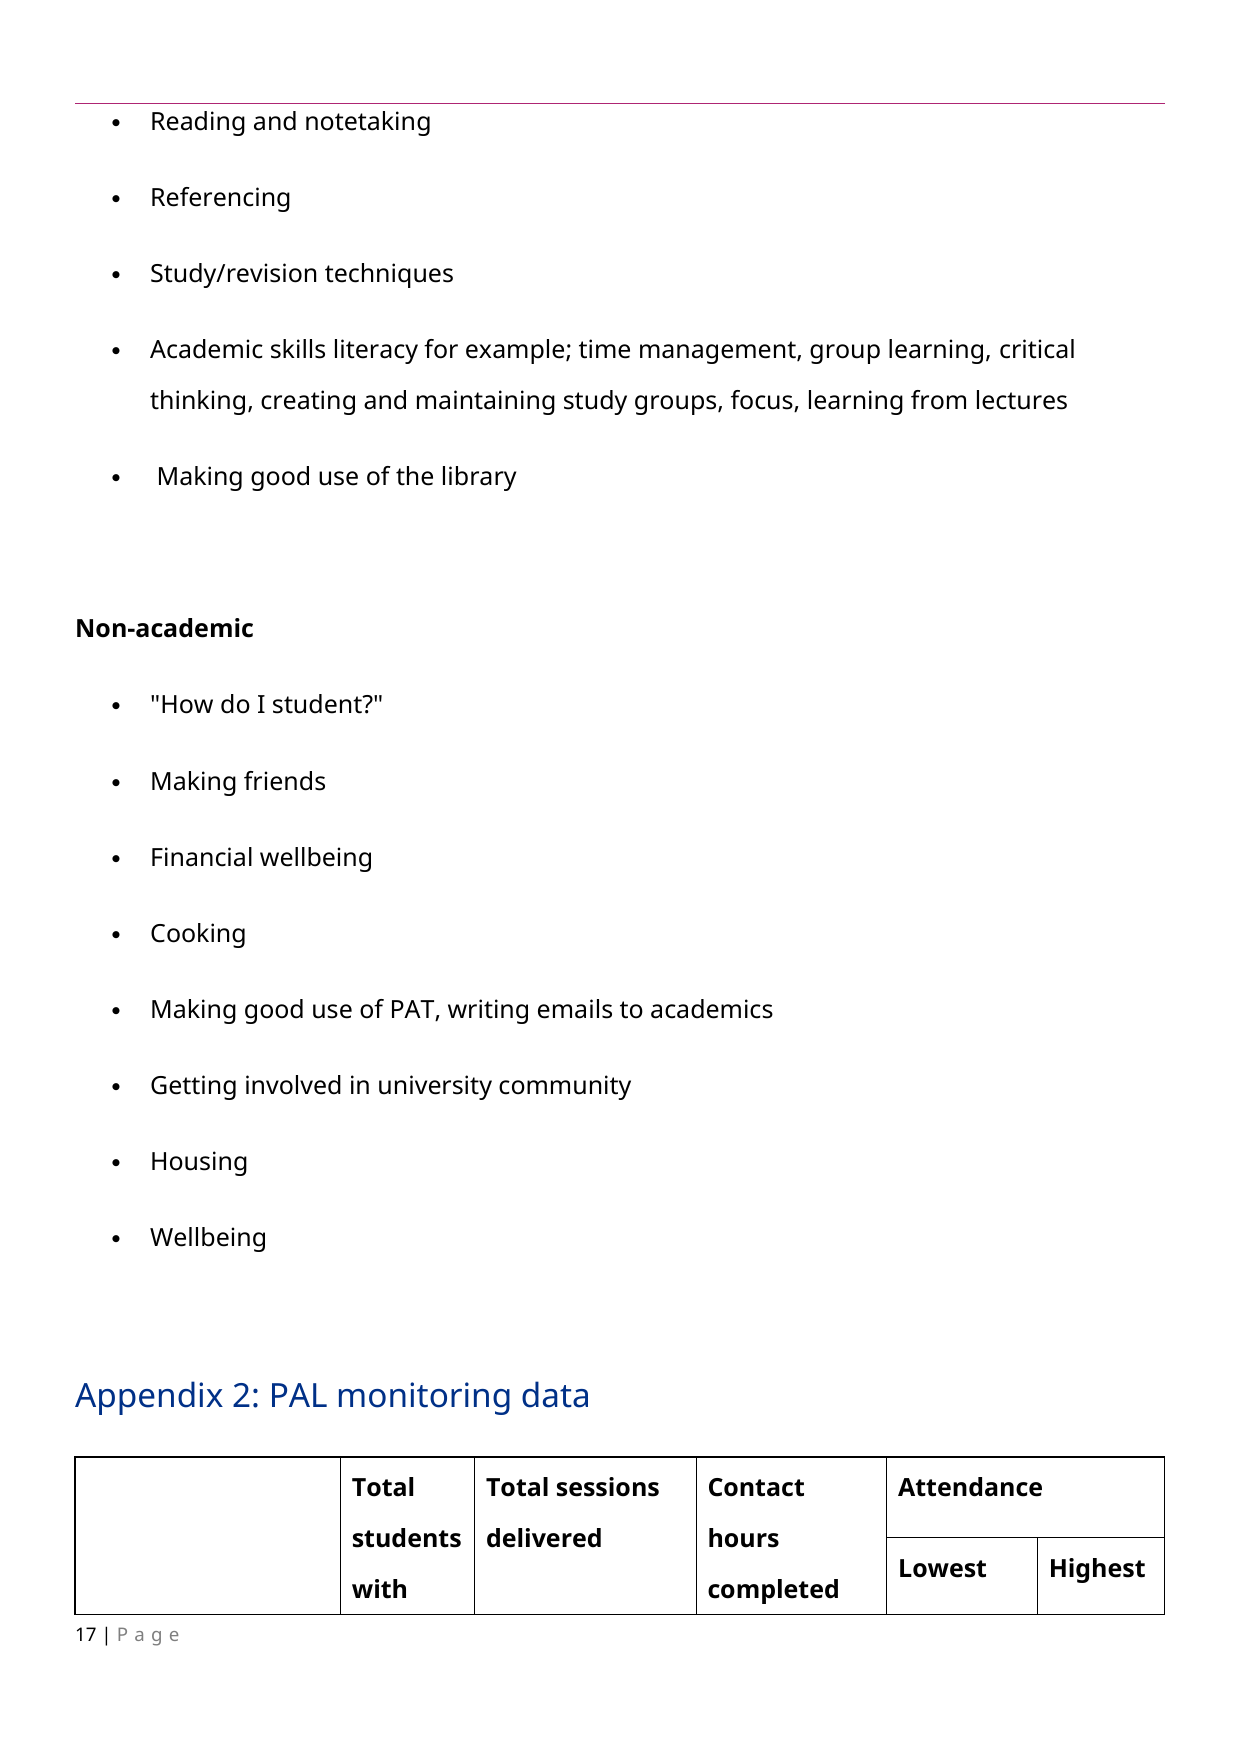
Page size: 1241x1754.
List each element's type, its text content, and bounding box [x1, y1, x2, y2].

list Academic skills literacy for example; time management, group learning, critical thinking, creating and maintaining study groups, focus, learning from lectures [112, 332, 1165, 417]
list "How do I student?" [112, 687, 1165, 721]
list Wellbeing [112, 1219, 1165, 1253]
list Study/revision techniques [112, 256, 1165, 290]
table_header Contact hours completed [697, 1458, 886, 1614]
table_header Total sessions delivered [475, 1458, 696, 1614]
table_header Total students with [341, 1458, 474, 1614]
subtitle Appendix 2: PAL monitoring data [75, 1372, 1165, 1417]
table_header [76, 1458, 340, 1614]
table_cell Lowest [887, 1538, 1037, 1614]
table_header Attendance [887, 1458, 1164, 1537]
list Making good use of PAT, writing emails to academics [112, 991, 1165, 1025]
list Financial wellbeing [112, 839, 1165, 873]
list Making good use of the library [112, 459, 1165, 493]
list Making friends [112, 763, 1165, 797]
list Reading and notetaking [112, 104, 1165, 138]
list Getting involved in university community [112, 1067, 1165, 1101]
table_cell Highest [1038, 1538, 1164, 1614]
text Non-academic [75, 611, 1165, 645]
list Cooking [112, 915, 1165, 949]
list Referencing [112, 180, 1165, 214]
list Housing [112, 1143, 1165, 1177]
